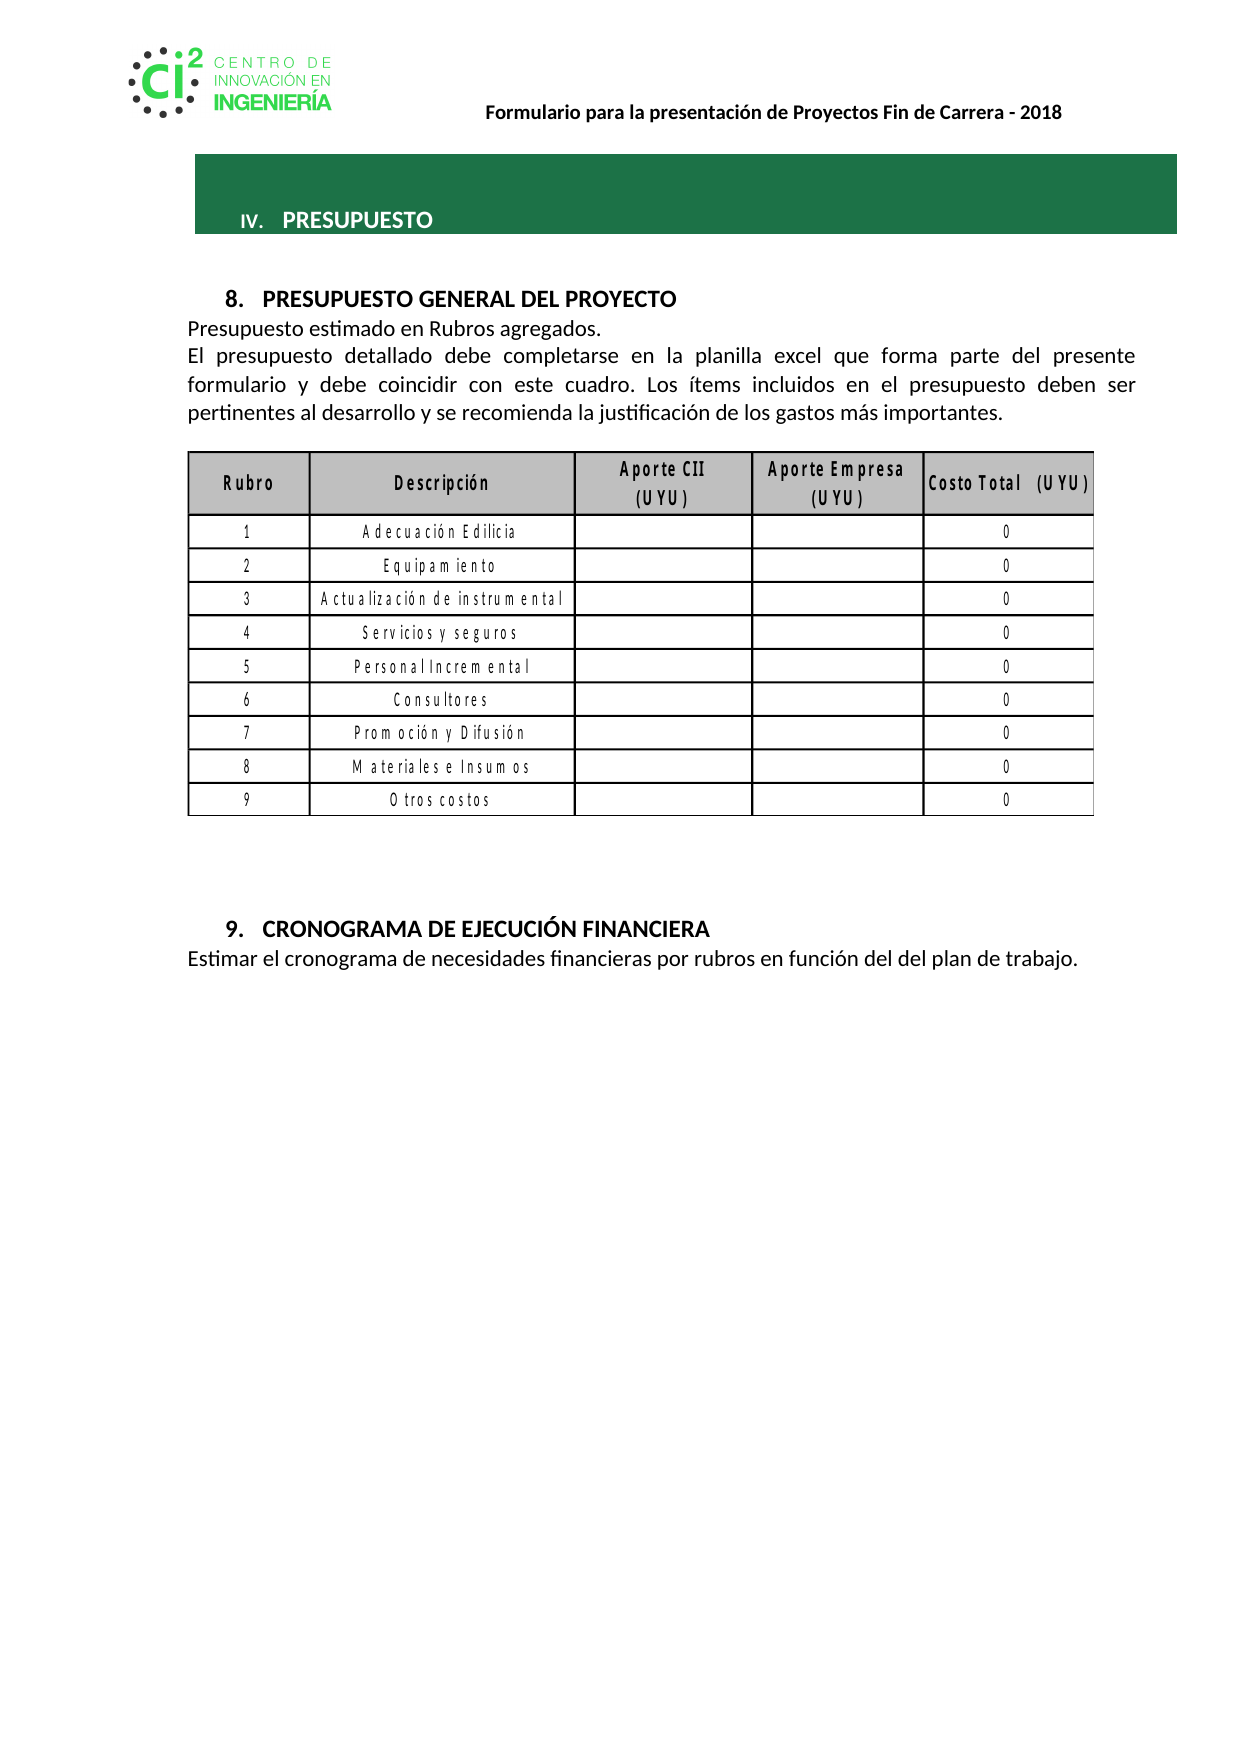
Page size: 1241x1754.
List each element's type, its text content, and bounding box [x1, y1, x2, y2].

text Presupuesto estimado en Rubros agregados. [187, 314, 1138, 342]
subtitle CRONOGRAMA DE EJECUCIÓN FINANCIERA [225, 913, 1138, 944]
picture [128, 44, 335, 118]
text Estimar el cronograma de necesidades financieras por rubros en función del del plan de trabajo. [187, 944, 1138, 972]
text El presupuesto detallado debe completarse en la planilla excel que forma parte del presente formulario y debe coincidir con este cuadro. Los ítems incluidos en el presupuesto deben ser pertinentes al desarrollo y se recomienda la justificación de los gastos más importantes. [187, 342, 1138, 426]
table_header PRESUPUESTO [195, 154, 1177, 234]
subtitle PRESUPUESTO GENERAL DEL PROYECTO [225, 283, 1138, 314]
